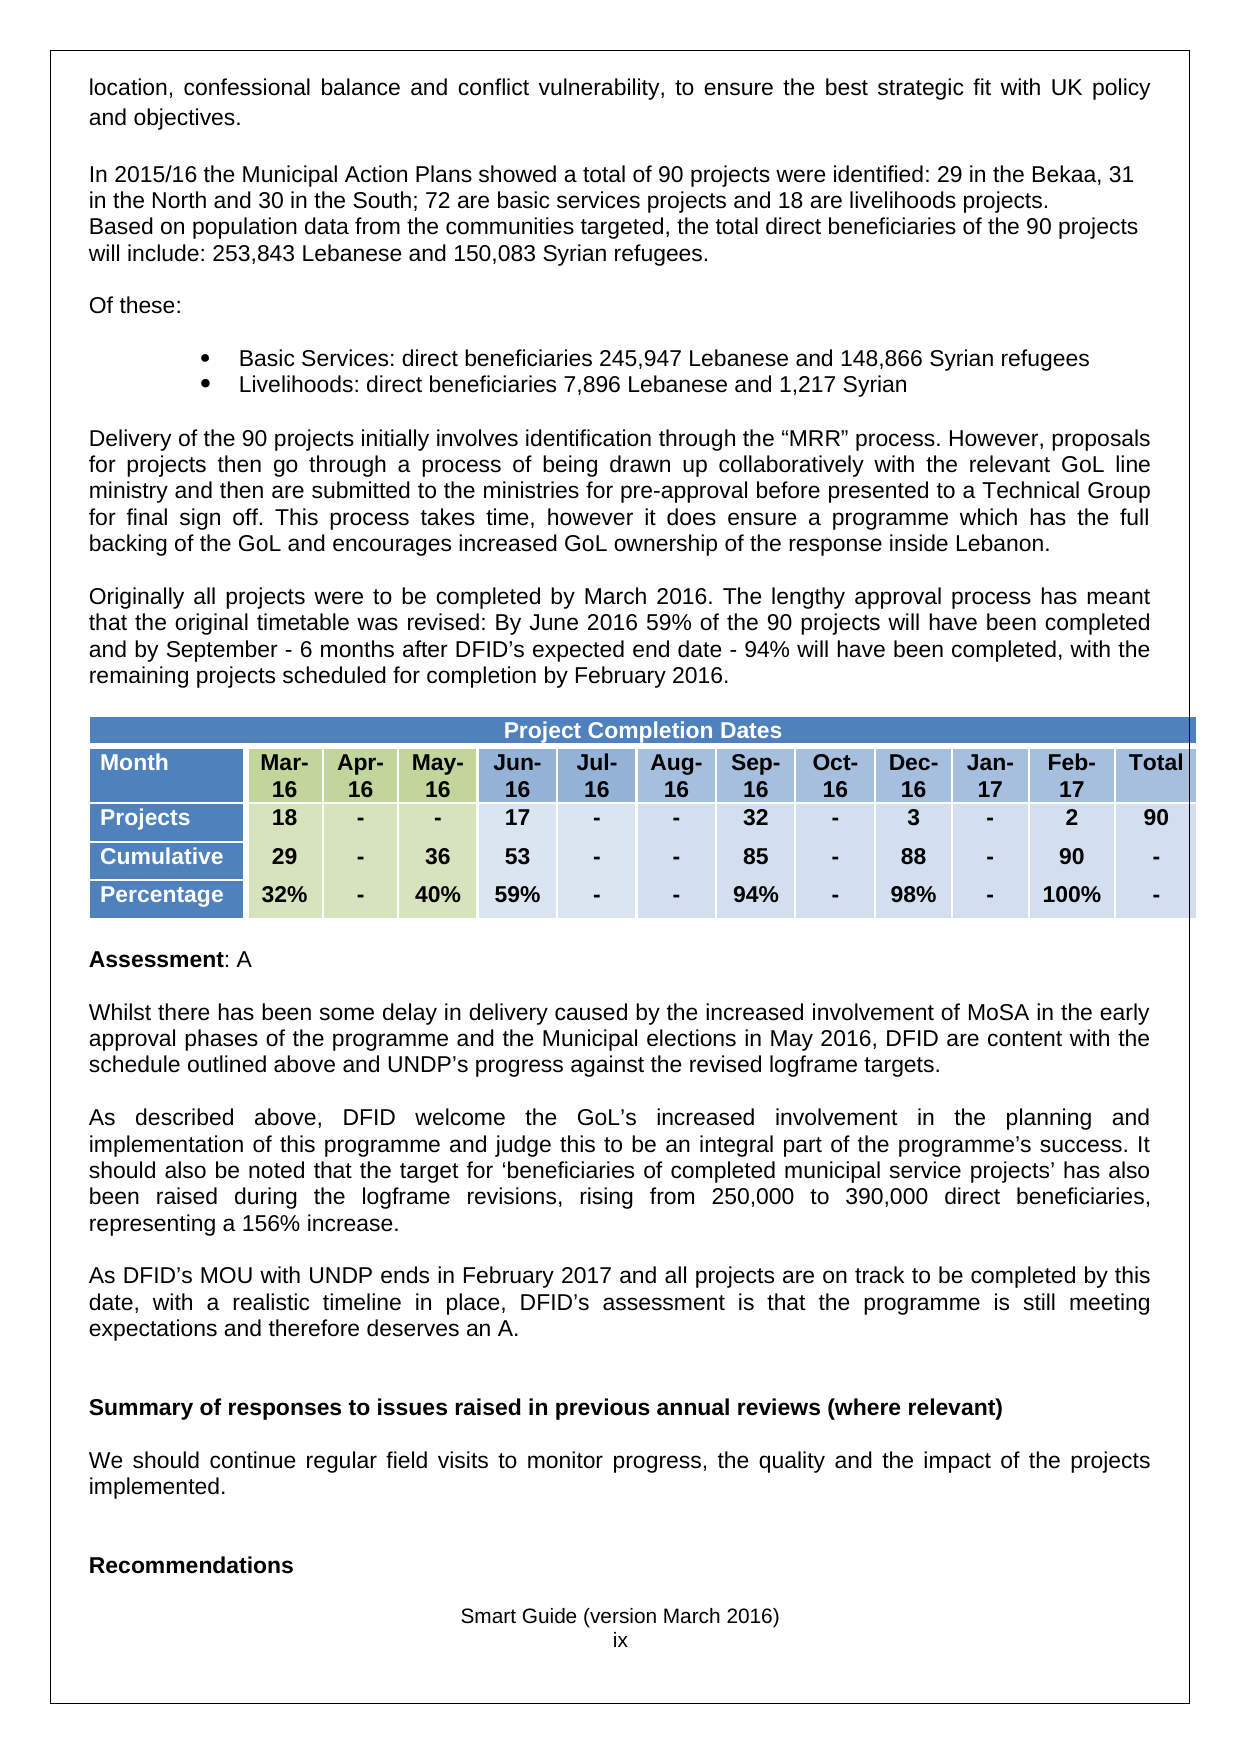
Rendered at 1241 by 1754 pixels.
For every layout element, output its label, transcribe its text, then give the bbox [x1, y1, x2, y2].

table_cell 2 [1030, 804, 1114, 841]
table_cell - [324, 841, 397, 879]
table_cell Sep-16 [717, 749, 794, 802]
table_cell 40% [399, 879, 476, 918]
table_cell 94% [717, 879, 794, 918]
text As DFID’s MOU with UNDP ends in February 2017 and all projects are on track to be completed by this date, with a realistic timeline in place, DFID’s assessment is that the programme is still meeting expectations and therefore deserves an A. [89, 1262, 1152, 1341]
list Basic Services: direct beneficiaries 245,947 Lebanese and 148,866 Syrian refugees [201, 345, 1152, 371]
table_cell Percentage [90, 881, 243, 918]
table_cell - [558, 804, 635, 841]
table_cell Cumulative [90, 843, 243, 879]
table_cell - [1190, 879, 1196, 918]
table_cell Oct-16 [796, 749, 874, 802]
text Originally all projects were to be completed by March 2016. The lengthy approval process has meant that the original timetable was revised: By June 2016 59% of the 90 projects will have been completed and by September - 6 months after DFID’s expected end date - 94% will have been completed, with the remaining projects scheduled for completion by February 2016. [89, 583, 1152, 688]
table_cell 17 [479, 804, 556, 841]
table_cell - [399, 804, 476, 841]
text Of these: [89, 292, 1152, 319]
table_cell 53 [479, 841, 556, 879]
table_cell 32% [249, 879, 322, 918]
table_cell Feb- 17 [1030, 749, 1114, 802]
table_cell 36 [399, 841, 476, 879]
table_cell 3 [876, 804, 951, 841]
table_cell - [1190, 841, 1196, 879]
table_cell 59% [479, 879, 556, 918]
table_cell 90 [1116, 804, 1189, 841]
text As described above, DFID welcome the GoL’s increased involvement in the planning and implementation of this programme and judge this to be an integral part of the programme’s success. It should also be noted that the target for ‘beneficiaries of completed municipal service projects’ has also been raised during the logframe revisions, rising from 250,000 to 390,000 direct beneficiaries, representing a 156% increase. [89, 1104, 1152, 1236]
table_cell Jun-16 [479, 749, 556, 802]
text location, confessional balance and conflict vulnerability, to ensure the best strategic fit with UK policy and objectives. [89, 74, 1152, 130]
table_cell - [324, 879, 397, 918]
table_cell 29 [249, 841, 322, 879]
table_cell 100% [1030, 879, 1114, 918]
table_cell 85 [717, 841, 794, 879]
text Based on population data from the communities targeted, the total direct beneficiaries of the 90 projects will include: 253,843 Lebanese and 150,083 Syrian refugees. [89, 213, 1152, 266]
text Whilst there has been some delay in delivery caused by the increased involvement of MoSA in the early approval phases of the programme and the Municipal elections in May 2016, DFID are content with the schedule outlined above and UNDP’s progress against the revised logframe targets. [89, 999, 1152, 1078]
table_cell Apr-16 [324, 749, 397, 802]
list Livelihoods: direct beneficiaries 7,896 Lebanese and 1,217 Syrian [201, 371, 1152, 398]
table_cell Total [1116, 749, 1189, 802]
table_cell - [638, 841, 715, 879]
table_cell May-16 [399, 749, 476, 802]
table_cell 32 [717, 804, 794, 841]
table_cell - [796, 804, 874, 841]
table_cell Mar-16 [249, 749, 322, 802]
table_cell Jan- 17 [953, 749, 1028, 802]
text In 2015/16 the Municipal Action Plans showed a total of 90 projects were identified: 29 in the Bekaa, 31 in the North and 30 in the South; 72 are basic services projects and 18 are livelihoods projects. [89, 161, 1152, 213]
text Delivery of the 90 projects initially involves identification through the “MRR” process. However, proposals for projects then go through a process of being drawn up collaboratively with the relevant GoL line ministry and then are submitted to the ministries for pre-approval before presented to a Technical Group for final sign off. This process takes time, however it does ensure a programme which has the full backing of the GoL and encourages increased GoL ownership of the response inside Lebanon. [89, 425, 1152, 556]
table_cell Jul-16 [558, 749, 635, 802]
table_cell Dec-16 [876, 749, 951, 802]
table_cell 98% [876, 879, 951, 918]
table_cell Month [90, 749, 243, 802]
text Assessment: A [89, 946, 1152, 972]
table_cell - [953, 879, 1028, 918]
text We should continue regular field visits to monitor progress, the quality and the impact of the projects implemented. [89, 1447, 1152, 1499]
table_cell [1190, 749, 1196, 802]
table_cell - [324, 804, 397, 841]
table_cell 18 [249, 804, 322, 841]
table_cell - [1116, 841, 1189, 879]
table_cell - [953, 804, 1028, 841]
table_cell - [558, 879, 635, 918]
table_cell 88 [876, 841, 951, 879]
table_cell - [1116, 879, 1189, 918]
table_header Project Completion Dates [90, 717, 1189, 743]
text Recommendations [89, 1552, 1152, 1578]
table_cell [1190, 804, 1196, 841]
table_cell Aug-16 [638, 749, 715, 802]
table_cell - [953, 841, 1028, 879]
table_cell - [558, 841, 635, 879]
table_cell 90 [1030, 841, 1114, 879]
table_cell - [638, 879, 715, 918]
table_cell - [796, 879, 874, 918]
text Summary of responses to issues raised in previous annual reviews (where relevant) [89, 1394, 1152, 1420]
table_cell Projects [90, 804, 243, 841]
table_cell - [796, 841, 874, 879]
table_cell - [638, 804, 715, 841]
